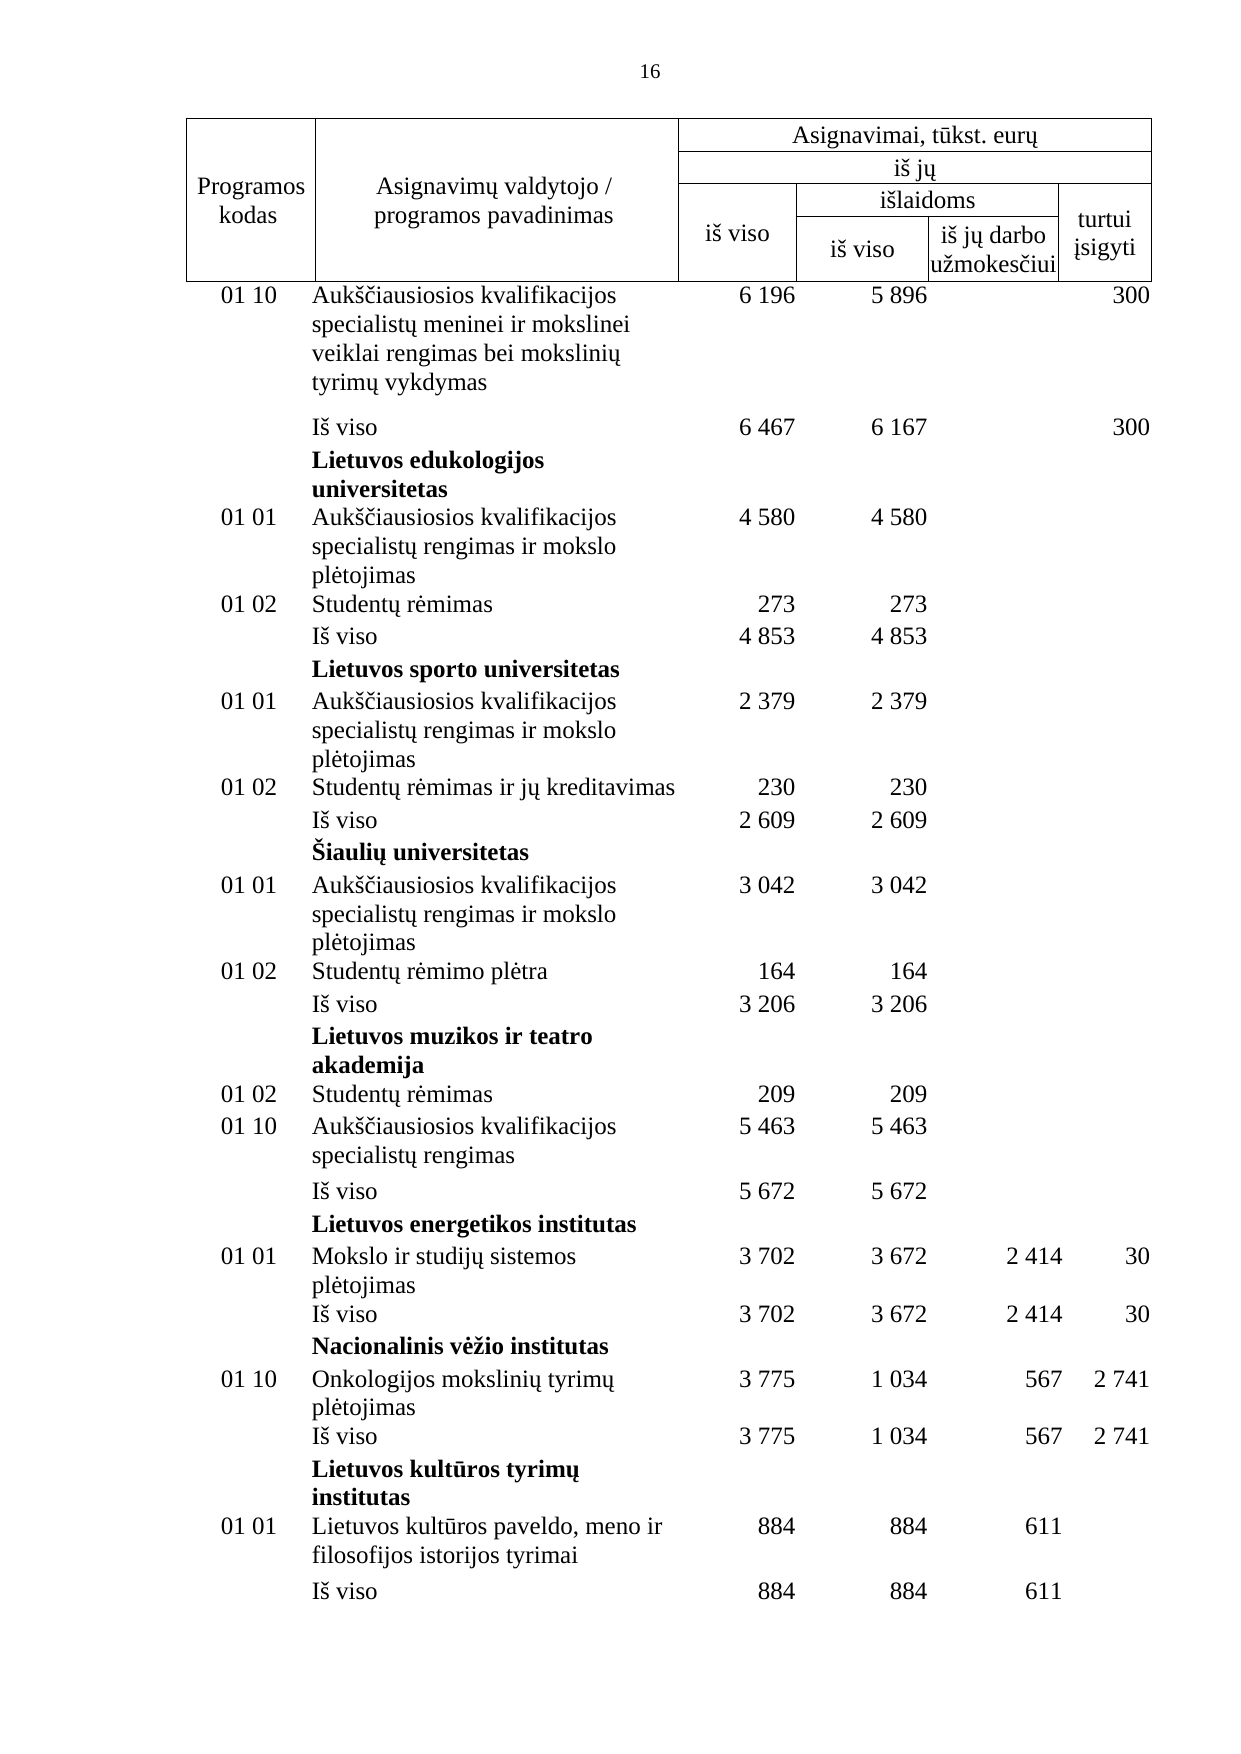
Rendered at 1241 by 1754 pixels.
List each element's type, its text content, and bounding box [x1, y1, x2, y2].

table_cell Studentų rėmimo plėtra [311, 956, 678, 989]
table_cell [187, 989, 311, 1021]
table_cell 6 196 [679, 282, 796, 412]
table_cell [928, 1454, 1063, 1511]
table_cell 2 609 [679, 805, 796, 837]
table_cell 5 463 [796, 1111, 928, 1176]
table_cell 273 [796, 589, 928, 621]
table_cell [928, 1209, 1063, 1241]
table_cell [928, 445, 1063, 502]
table_cell [679, 1454, 796, 1511]
table_cell 884 [796, 1511, 928, 1576]
table_cell Mokslo ir studijų sistemos plėtojimas [311, 1241, 678, 1299]
table_cell 2 414 [928, 1241, 1063, 1299]
table_cell [796, 1209, 928, 1241]
table_cell iš viso [679, 184, 796, 281]
table_cell [796, 1021, 928, 1079]
table_cell [796, 1331, 928, 1364]
table_cell [679, 654, 796, 686]
table_cell 300 [1063, 413, 1151, 445]
table_cell 3 775 [679, 1364, 796, 1421]
table_cell 230 [679, 773, 796, 805]
table_cell [1063, 1111, 1151, 1176]
table_cell [1063, 654, 1151, 686]
table_cell [1063, 621, 1151, 654]
table_cell 209 [796, 1079, 928, 1111]
table_cell [1063, 805, 1151, 837]
table_cell 3 042 [679, 870, 796, 956]
table_cell 01 01 [187, 686, 311, 772]
table_cell 209 [679, 1079, 796, 1111]
table_cell Studentų rėmimas [311, 589, 678, 621]
table_cell 01 02 [187, 773, 311, 805]
table_cell [1063, 445, 1151, 502]
table_cell [796, 445, 928, 502]
table_cell [928, 686, 1063, 772]
table_cell [928, 654, 1063, 686]
table_cell 2 414 [928, 1299, 1063, 1331]
table_cell Studentų rėmimas ir jų kreditavimas [311, 773, 678, 805]
table_cell [928, 989, 1063, 1021]
table_cell [928, 621, 1063, 654]
table_cell 884 [679, 1511, 796, 1576]
table_cell Lietuvos energetikos institutas [311, 1209, 678, 1241]
table_cell 164 [796, 956, 928, 989]
table_cell [187, 654, 311, 686]
table_cell 3 042 [796, 870, 928, 956]
table_cell 3 672 [796, 1241, 928, 1299]
table_cell [928, 413, 1063, 445]
table_cell [187, 1331, 311, 1364]
table_cell [1063, 1511, 1151, 1576]
table_cell [679, 445, 796, 502]
table_cell 01 02 [187, 956, 311, 989]
table_cell [187, 1576, 311, 1609]
table_cell 1 034 [796, 1421, 928, 1454]
table_cell [187, 1299, 311, 1331]
table_cell Aukščiausiosios kvalifikacijos specialistų rengimas ir mokslo plėtojimas [311, 503, 678, 589]
table_cell Iš viso [311, 805, 678, 837]
table_cell 01 10 [187, 1364, 311, 1421]
table_cell [928, 589, 1063, 621]
table_cell 01 02 [187, 589, 311, 621]
table_cell Aukščiausiosios kvalifikacijos specialistų rengimas ir mokslo plėtojimas [311, 686, 678, 772]
table_cell [928, 956, 1063, 989]
table_cell Iš viso [311, 1299, 678, 1331]
table_cell 01 01 [187, 870, 311, 956]
table_cell 164 [679, 956, 796, 989]
table_cell 6 467 [679, 413, 796, 445]
table_cell [928, 282, 1063, 412]
table_cell [796, 654, 928, 686]
table_cell Lietuvos edukologijos universitetas [311, 445, 678, 502]
table_cell 273 [679, 589, 796, 621]
table_cell 2 741 [1063, 1421, 1151, 1454]
table_cell Iš viso [311, 413, 678, 445]
table_cell 5 896 [796, 282, 928, 412]
table_cell Šiaulių universitetas [311, 838, 678, 870]
table_cell [187, 1021, 311, 1079]
table_cell 567 [928, 1421, 1063, 1454]
table_cell [187, 1454, 311, 1511]
table_cell 3 206 [796, 989, 928, 1021]
table_cell 4 853 [796, 621, 928, 654]
table_cell Iš viso [311, 1576, 678, 1609]
table_cell [187, 1209, 311, 1241]
table_cell Lietuvos sporto universitetas [311, 654, 678, 686]
table_cell [928, 838, 1063, 870]
table_cell Studentų rėmimas [311, 1079, 678, 1111]
table_cell [187, 445, 311, 502]
table_cell [1063, 1331, 1151, 1364]
table_cell 2 741 [1063, 1364, 1151, 1421]
table_cell [1063, 1176, 1151, 1209]
table_cell 884 [679, 1576, 796, 1609]
table_cell 3 775 [679, 1421, 796, 1454]
table_cell [1063, 503, 1151, 589]
table_cell Iš viso [311, 1176, 678, 1209]
table_cell Aukščiausiosios kvalifikacijos specialistų rengimas [311, 1111, 678, 1176]
table_cell 5 672 [679, 1176, 796, 1209]
table_cell [796, 1454, 928, 1511]
table_cell [187, 413, 311, 445]
table_cell 611 [928, 1576, 1063, 1609]
table_cell iš jų [679, 152, 1151, 183]
table_cell [1063, 1209, 1151, 1241]
table_cell 5 463 [679, 1111, 796, 1176]
table_cell [679, 838, 796, 870]
table_cell [1063, 773, 1151, 805]
table_cell [1063, 989, 1151, 1021]
table_cell Aukščiausiosios kvalifikacijos specialistų rengimas ir mokslo plėtojimas [311, 870, 678, 956]
table_cell [928, 773, 1063, 805]
table_cell 4 853 [679, 621, 796, 654]
table_cell 611 [928, 1511, 1063, 1576]
table_cell 6 167 [796, 413, 928, 445]
table_cell Lietuvos kultūros tyrimų institutas [311, 1454, 678, 1511]
table_cell išlaidoms [797, 184, 1058, 216]
table_cell 3 702 [679, 1241, 796, 1299]
table_cell [679, 1021, 796, 1079]
table_cell 567 [928, 1364, 1063, 1421]
table_cell Iš viso [311, 989, 678, 1021]
table_cell [187, 621, 311, 654]
table_cell Onkologijos mokslinių tyrimų plėtojimas [311, 1364, 678, 1421]
table_cell 01 01 [187, 503, 311, 589]
table_cell [1063, 589, 1151, 621]
table_cell [928, 1021, 1063, 1079]
table_cell 3 702 [679, 1299, 796, 1331]
table_cell 3 206 [679, 989, 796, 1021]
table_cell 884 [796, 1576, 928, 1609]
table_cell 01 10 [187, 1111, 311, 1176]
table_cell [928, 1331, 1063, 1364]
table_cell [928, 503, 1063, 589]
table_cell [928, 1079, 1063, 1111]
table_cell [928, 870, 1063, 956]
table_cell 2 609 [796, 805, 928, 837]
table_cell 230 [796, 773, 928, 805]
table_cell 01 02 [187, 1079, 311, 1111]
table_cell iš jų darbo užmokesčiui [929, 217, 1058, 281]
table_cell [187, 1176, 311, 1209]
table_cell 4 580 [796, 503, 928, 589]
table_cell [1063, 870, 1151, 956]
table_cell [1063, 1079, 1151, 1111]
table_cell Lietuvos muzikos ir teatro akademija [311, 1021, 678, 1079]
table_cell [1063, 956, 1151, 989]
table_cell [187, 805, 311, 837]
table_cell Lietuvos kultūros paveldo, meno ir filosofijos istorijos tyrimai [311, 1511, 678, 1576]
table_header Asignavimų valdytojo / programos pavadinimas [316, 119, 678, 281]
table_cell 2 379 [796, 686, 928, 772]
table_cell [679, 1331, 796, 1364]
table_cell Nacionalinis vėžio institutas [311, 1331, 678, 1364]
table_header Asignavimai, tūkst. eurų [679, 119, 1151, 151]
table_cell [187, 838, 311, 870]
table_cell [187, 1421, 311, 1454]
table_cell 30 [1063, 1241, 1151, 1299]
table_cell Iš viso [311, 621, 678, 654]
table_cell [796, 838, 928, 870]
table_cell 2 379 [679, 686, 796, 772]
table_cell 01 01 [187, 1241, 311, 1299]
table_cell 4 580 [679, 503, 796, 589]
table_cell 30 [1063, 1299, 1151, 1331]
table_cell [1063, 1454, 1151, 1511]
table_cell [1063, 686, 1151, 772]
table_cell [679, 1209, 796, 1241]
table_cell [928, 1176, 1063, 1209]
table_cell Aukščiausiosios kvalifikacijos specialistų meninei ir mokslinei veiklai rengimas bei mokslinių tyrimų vykdymas [311, 282, 678, 412]
table_cell 01 10 [187, 282, 311, 412]
table_cell [1063, 1021, 1151, 1079]
table_cell [928, 805, 1063, 837]
table_cell [1063, 1576, 1151, 1609]
table_header Programos kodas [187, 119, 315, 281]
table_cell [1063, 838, 1151, 870]
table_cell [928, 1111, 1063, 1176]
table_cell 1 034 [796, 1364, 928, 1421]
table_cell 3 672 [796, 1299, 928, 1331]
table_cell iš viso [797, 217, 928, 281]
table_cell 5 672 [796, 1176, 928, 1209]
table_cell 300 [1063, 282, 1151, 412]
table_cell turtui įsigyti [1059, 184, 1151, 281]
table_cell 01 01 [187, 1511, 311, 1576]
table_cell Iš viso [311, 1421, 678, 1454]
